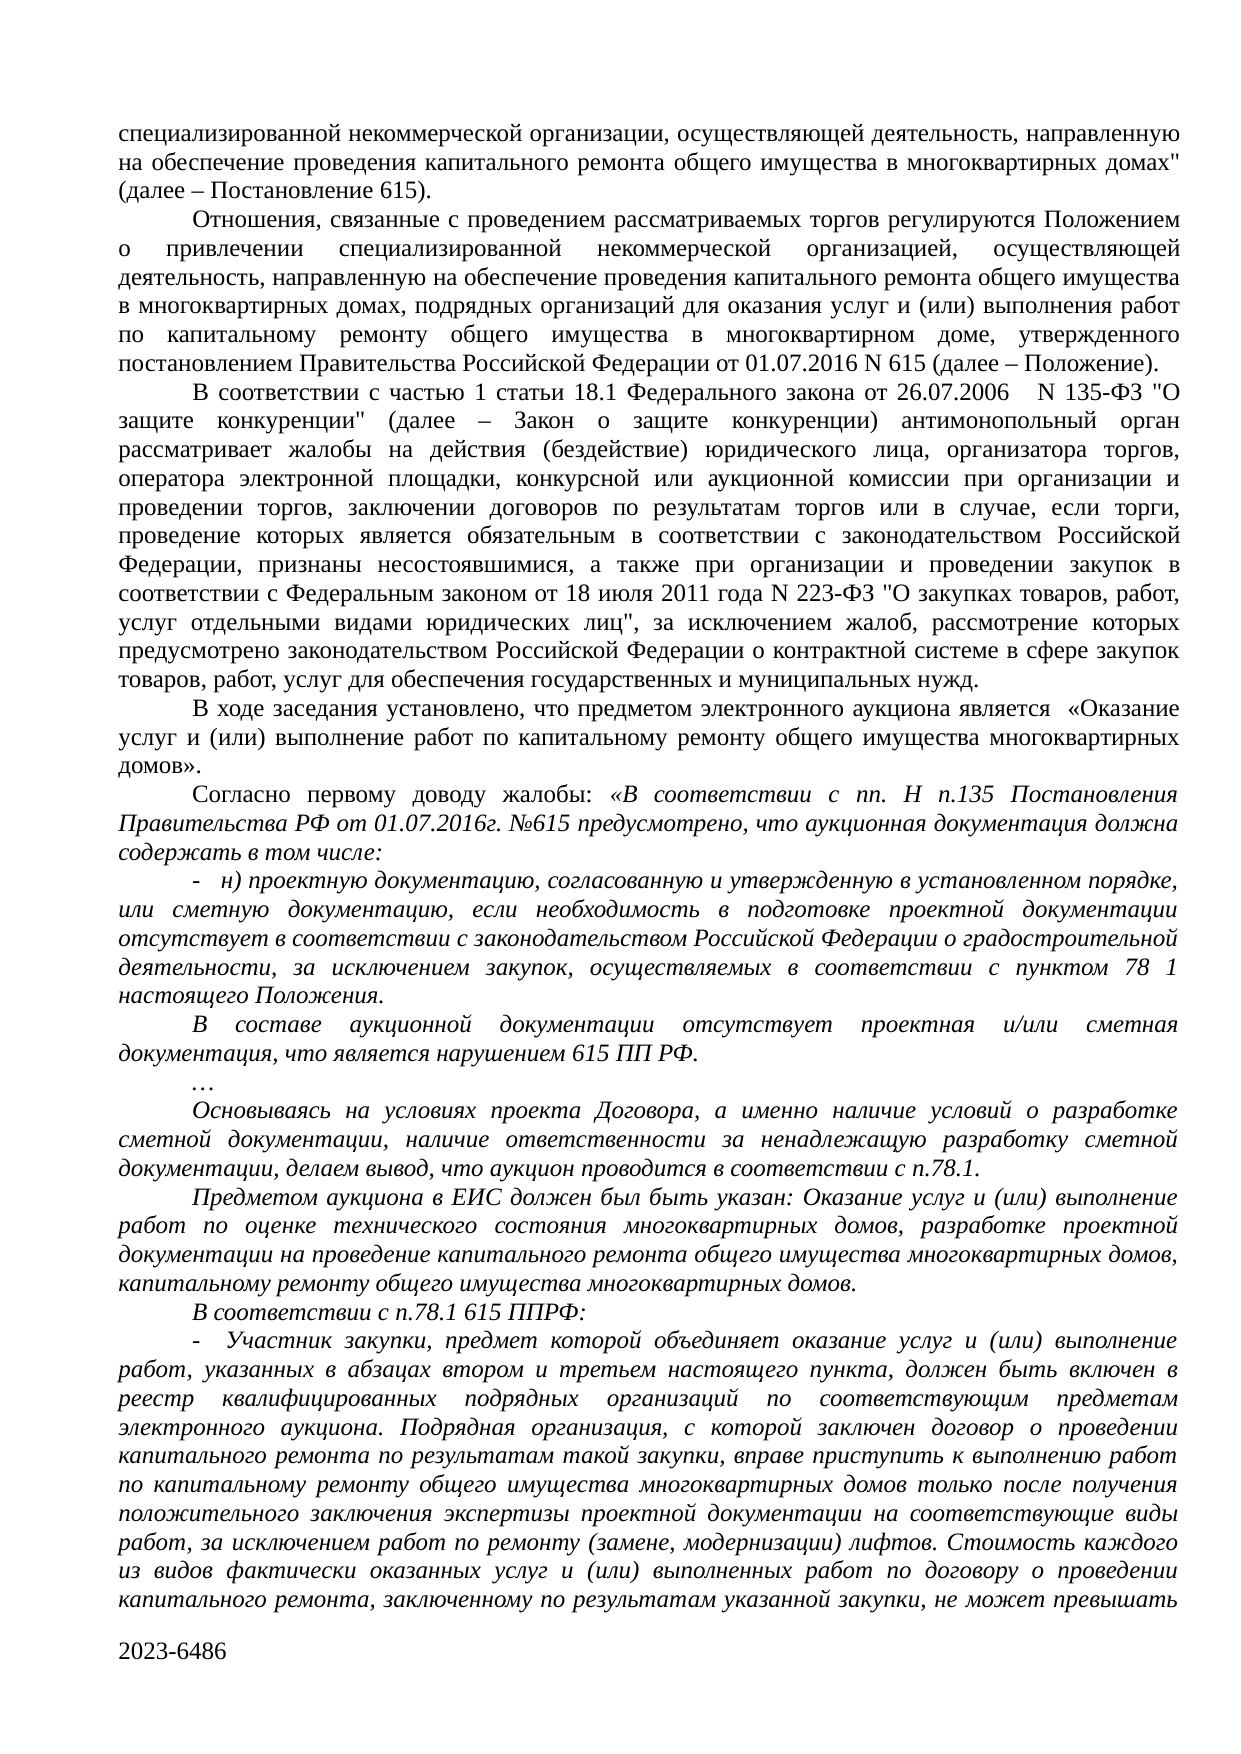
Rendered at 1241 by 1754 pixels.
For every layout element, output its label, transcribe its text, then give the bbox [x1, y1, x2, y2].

text В соответствии с п.78.1 615 ППРФ: [118, 1297, 1181, 1326]
text В соответствии с частью 1 статьи 18.1 Федерального закона от 26.07.2006 N 135-ФЗ "О защите конкуренции" (далее – Закон о защите конкуренции) антимонопольный орган рассматривает жалобы на действия (бездействие) юридического лица, организатора торгов, оператора электронной площадки, конкурсной или аукционной комиссии при организации и проведении торгов, заключении договоров по результатам торгов или в случае, если торги, проведение которых является обязательным в соответствии с законодательством Российской Федерации, признаны несостоявшимися, а также при организации и проведении закупок в соответствии с Федеральным законом от 18 июля 2011 года N 223-ФЗ "О закупках товаров, работ, услуг отдельными видами юридических лиц", за исключением жалоб, рассмотрение которых предусмотрено законодательством Российской Федерации о контрактной системе в сфере закупок товаров, работ, услуг для обеспечения государственных и муниципальных нужд. [118, 377, 1181, 693]
text В составе аукционной документации отсутствует проектная и/или сметная документация, что является нарушением 615 ПП РФ. [118, 1009, 1181, 1067]
text специализированной некоммерческой организации, осуществляющей деятельность, направленную на обеспечение проведения капитального ремонта общего имущества в многоквартирных домах" (далее – Постановление 615). [118, 118, 1181, 204]
text - н) проектную документацию, согласованную и утвержденную в установленном порядке, или сметную документацию, если необходимость в подготовке проектной документации отсутствует в соответствии с законодательством Российской Федерации о градостроительной деятельности, за исключением закупок, осуществляемых в соответствии с пунктом 78 1 настоящего Положения. [118, 866, 1181, 1009]
text Предметом аукциона в ЕИС должен был быть указан: Оказание услуг и (или) выполнение работ по оценке технического состояния многоквартирных домов, разработке проектной документации на проведение капитального ремонта общего имущества многоквартирных домов, капитальному ремонту общего имущества многоквартирных домов. [118, 1182, 1181, 1297]
text Отношения, связанные с проведением рассматриваемых торгов регулируются Положением о привлечении специализированной некоммерческой организацией, осуществляющей деятельность, направленную на обеспечение проведения капитального ремонта общего имущества в многоквартирных домах, подрядных организаций для оказания услуг и (или) выполнения работ по капитальному ремонту общего имущества в многоквартирном доме, утвержденного постановлением Правительства Российской Федерации от 01.07.2016 N 615 (далее – Положение). [118, 204, 1181, 377]
text - Участник закупки, предмет которой объединяет оказание услуг и (или) выполнение работ, указанных в абзацах втором и третьем настоящего пункта, должен быть включен в реестр квалифицированных подрядных организаций по соответствующим предметам электронного аукциона. Подрядная организация, с которой заключен договор о проведении капитального ремонта по результатам такой закупки, вправе приступить к выполнению работ по капитальному ремонту общего имущества многоквартирных домов только после получения положительного заключения экспертизы проектной документации на соответствующие виды работ, за исключением работ по ремонту (замене, модернизации) лифтов. Стоимость каждого из видов фактически оказанных услуг и (или) выполненных работ по договору о проведении капитального ремонта, заключенному по результатам указанной закупки, не может превышать [118, 1326, 1181, 1613]
text … [118, 1067, 1181, 1096]
text В ходе заседания установлено, что предметом электронного аукциона является «Оказание услуг и (или) выполнение работ по капитальному ремонту общего имущества многоквартирных домов». [118, 693, 1181, 779]
text Согласно первому доводу жалобы: «В соответствии с пп. Н п.135 Постановления Правительства РФ от 01.07.2016г. №615 предусмотрено, что аукционная документация должна содержать в том числе: [118, 779, 1181, 866]
text Основываясь на условиях проекта Договора, а именно наличие условий о разработке сметной документации, наличие ответственности за ненадлежащую разработку сметной документации, делаем вывод, что аукцион проводится в соответствии с п.78.1. [118, 1096, 1181, 1182]
